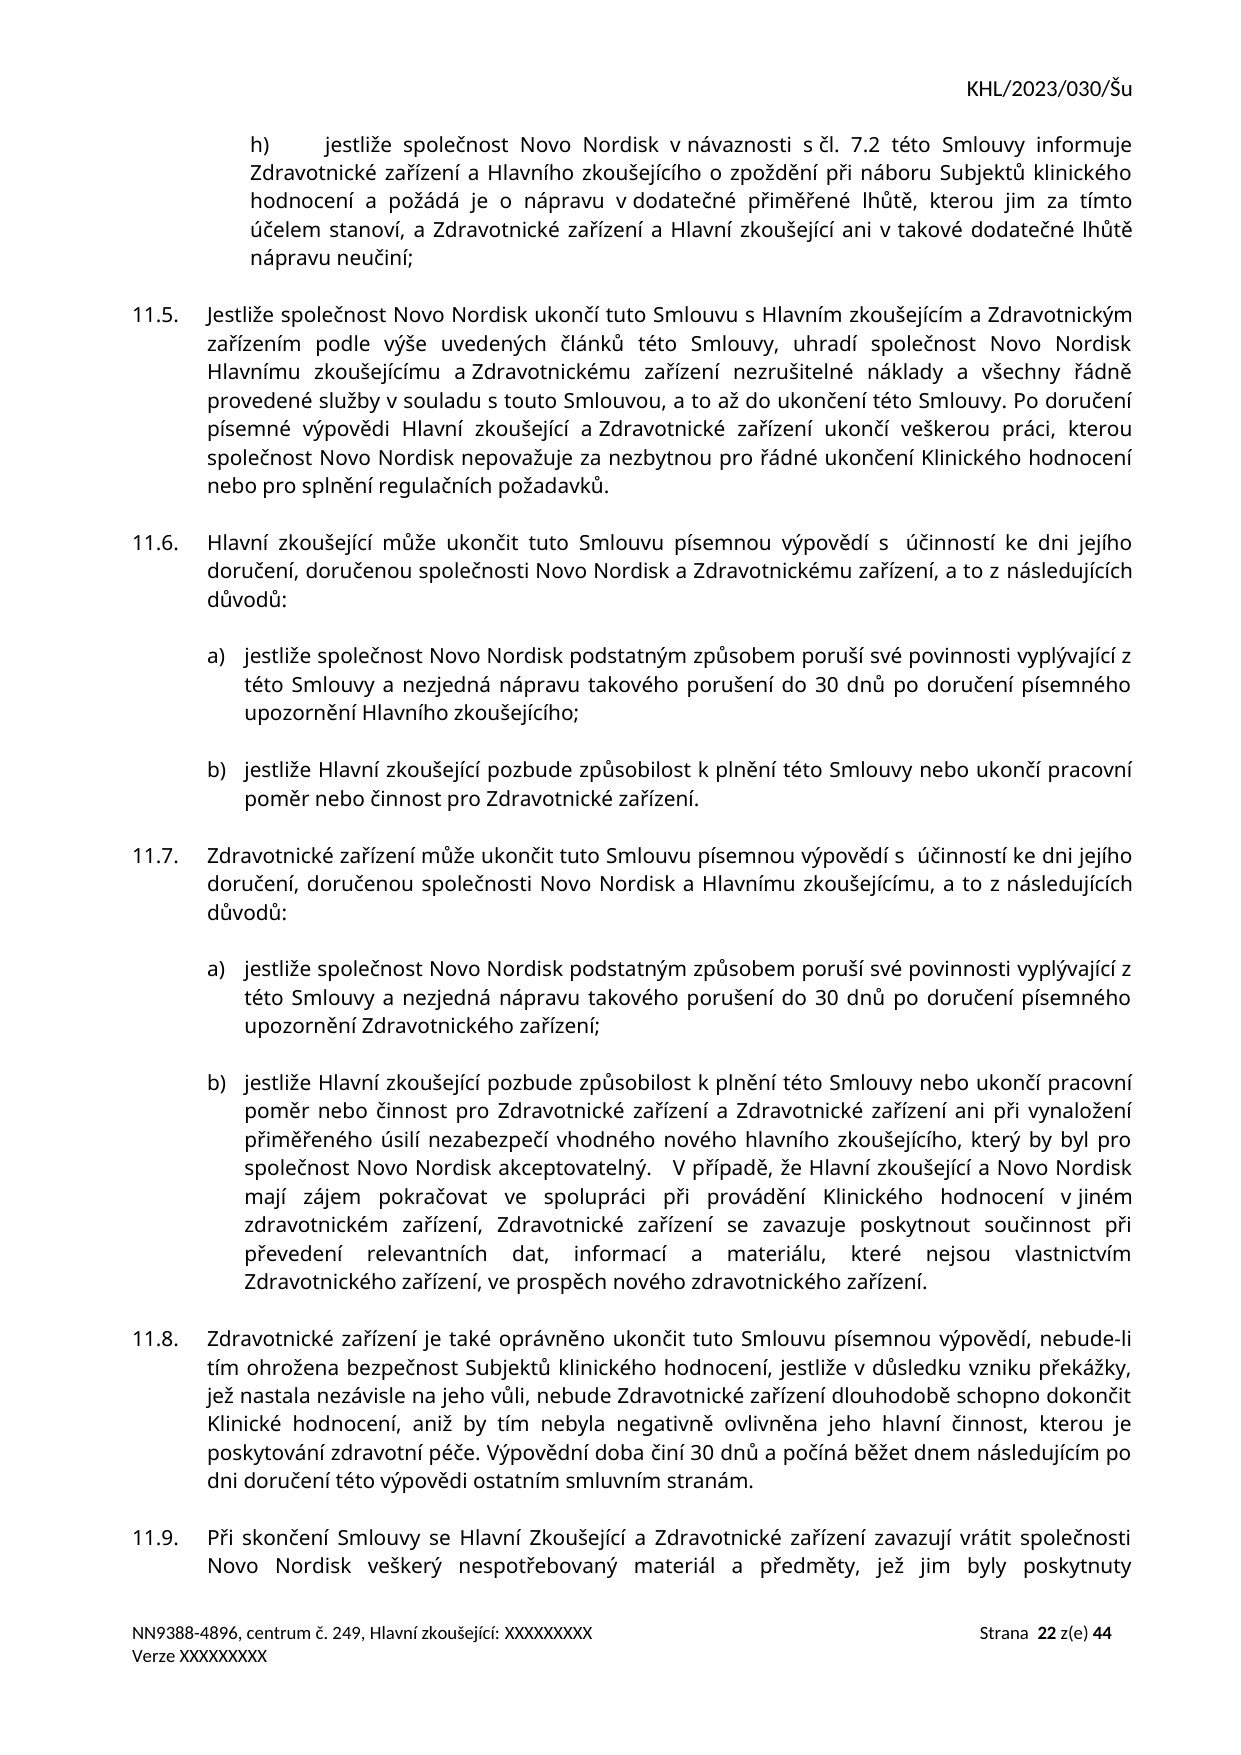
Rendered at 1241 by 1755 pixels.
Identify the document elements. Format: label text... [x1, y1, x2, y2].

list Zdravotnické zařízení může ukončit tuto Smlouvu písemnou výpovědí s účinností ke dni jejího doručení, doručenou společnosti Novo Nordisk a Hlavnímu zkoušejícímu, a to z následujících důvodů: [132, 841, 1133, 926]
list jestliže společnost Novo Nordisk podstatným způsobem poruší své povinnosti vyplývající z této Smlouvy a nezjedná nápravu takového porušení do 30 dnů po doručení písemného upozornění Hlavního zkoušejícího; [207, 642, 1133, 727]
list jestliže společnost Novo Nordisk podstatným způsobem poruší své povinnosti vyplývající z této Smlouvy a nezjedná nápravu takového porušení do 30 dnů po doručení písemného upozornění Zdravotnického zařízení; [207, 954, 1133, 1040]
list Hlavní zkoušející může ukončit tuto Smlouvu písemnou výpovědí s účinností ke dni jejího doručení, doručenou společnosti Novo Nordisk a Zdravotnickému zařízení, a to z následujících důvodů: [132, 528, 1133, 613]
list jestliže Hlavní zkoušející pozbude způsobilost k plnění této Smlouvy nebo ukončí pracovní poměr nebo činnost pro Zdravotnické zařízení a Zdravotnické zařízení ani při vynaložení přiměřeného úsilí nezabezpečí vhodného nového hlavního zkoušejícího, který by byl pro společnost Novo Nordisk akceptovatelný. V případě, že Hlavní zkoušející a Novo Nordisk mají zájem pokračovat ve spolupráci při provádění Klinického hodnocení v jiném zdravotnickém zařízení, Zdravotnické zařízení se zavazuje poskytnout součinnost při převedení relevantních dat, informací a materiálu, které nejsou vlastnictvím Zdravotnického zařízení, ve prospěch nového zdravotnického zařízení. [207, 1068, 1133, 1296]
list jestliže Hlavní zkoušející pozbude způsobilost k plnění této Smlouvy nebo ukončí pracovní poměr nebo činnost pro Zdravotnické zařízení. [207, 755, 1133, 812]
list jestliže společnost Novo Nordisk v návaznosti s čl. 7.2 této Smlouvy informuje Zdravotnické zařízení a Hlavního zkoušejícího o zpoždění při náboru Subjektů klinického hodnocení a požádá je o nápravu v dodatečné přiměřené lhůtě, kterou jim za tímto účelem stanoví, a Zdravotnické zařízení a Hlavní zkoušející ani v takové dodatečné lhůtě nápravu neučiní; [250, 130, 1133, 272]
list Zdravotnické zařízení je také oprávněno ukončit tuto Smlouvu písemnou výpovědí, nebude-li tím ohrožena bezpečnost Subjektů klinického hodnocení, jestliže v důsledku vzniku překážky, jež nastala nezávisle na jeho vůli, nebude Zdravotnické zařízení dlouhodobě schopno dokončit Klinické hodnocení, aniž by tím nebyla negativně ovlivněna jeho hlavní činnost, kterou je poskytování zdravotní péče. Výpovědní doba činí 30 dnů a počíná běžet dnem následujícím po dni doručení této výpovědi ostatním smluvním stranám. [132, 1324, 1133, 1495]
list Při skončení Smlouvy se Hlavní Zkoušející a Zdravotnické zařízení zavazují vrátit společnosti Novo Nordisk veškerý nespotřebovaný materiál a předměty, jež jim byly poskytnuty [132, 1523, 1133, 1580]
list Jestliže společnost Novo Nordisk ukončí tuto Smlouvu s Hlavním zkoušejícím a Zdravotnickým zařízením podle výše uvedených článků této Smlouvy, uhradí společnost Novo Nordisk Hlavnímu zkoušejícímu a Zdravotnickému zařízení nezrušitelné náklady a všechny řádně provedené služby v souladu s touto Smlouvou, a to až do ukončení této Smlouvy. Po doručení písemné výpovědi Hlavní zkoušející a Zdravotnické zařízení ukončí veškerou práci, kterou společnost Novo Nordisk nepovažuje za nezbytnou pro řádné ukončení Klinického hodnocení nebo pro splnění regulačních požadavků. [132, 300, 1133, 499]
